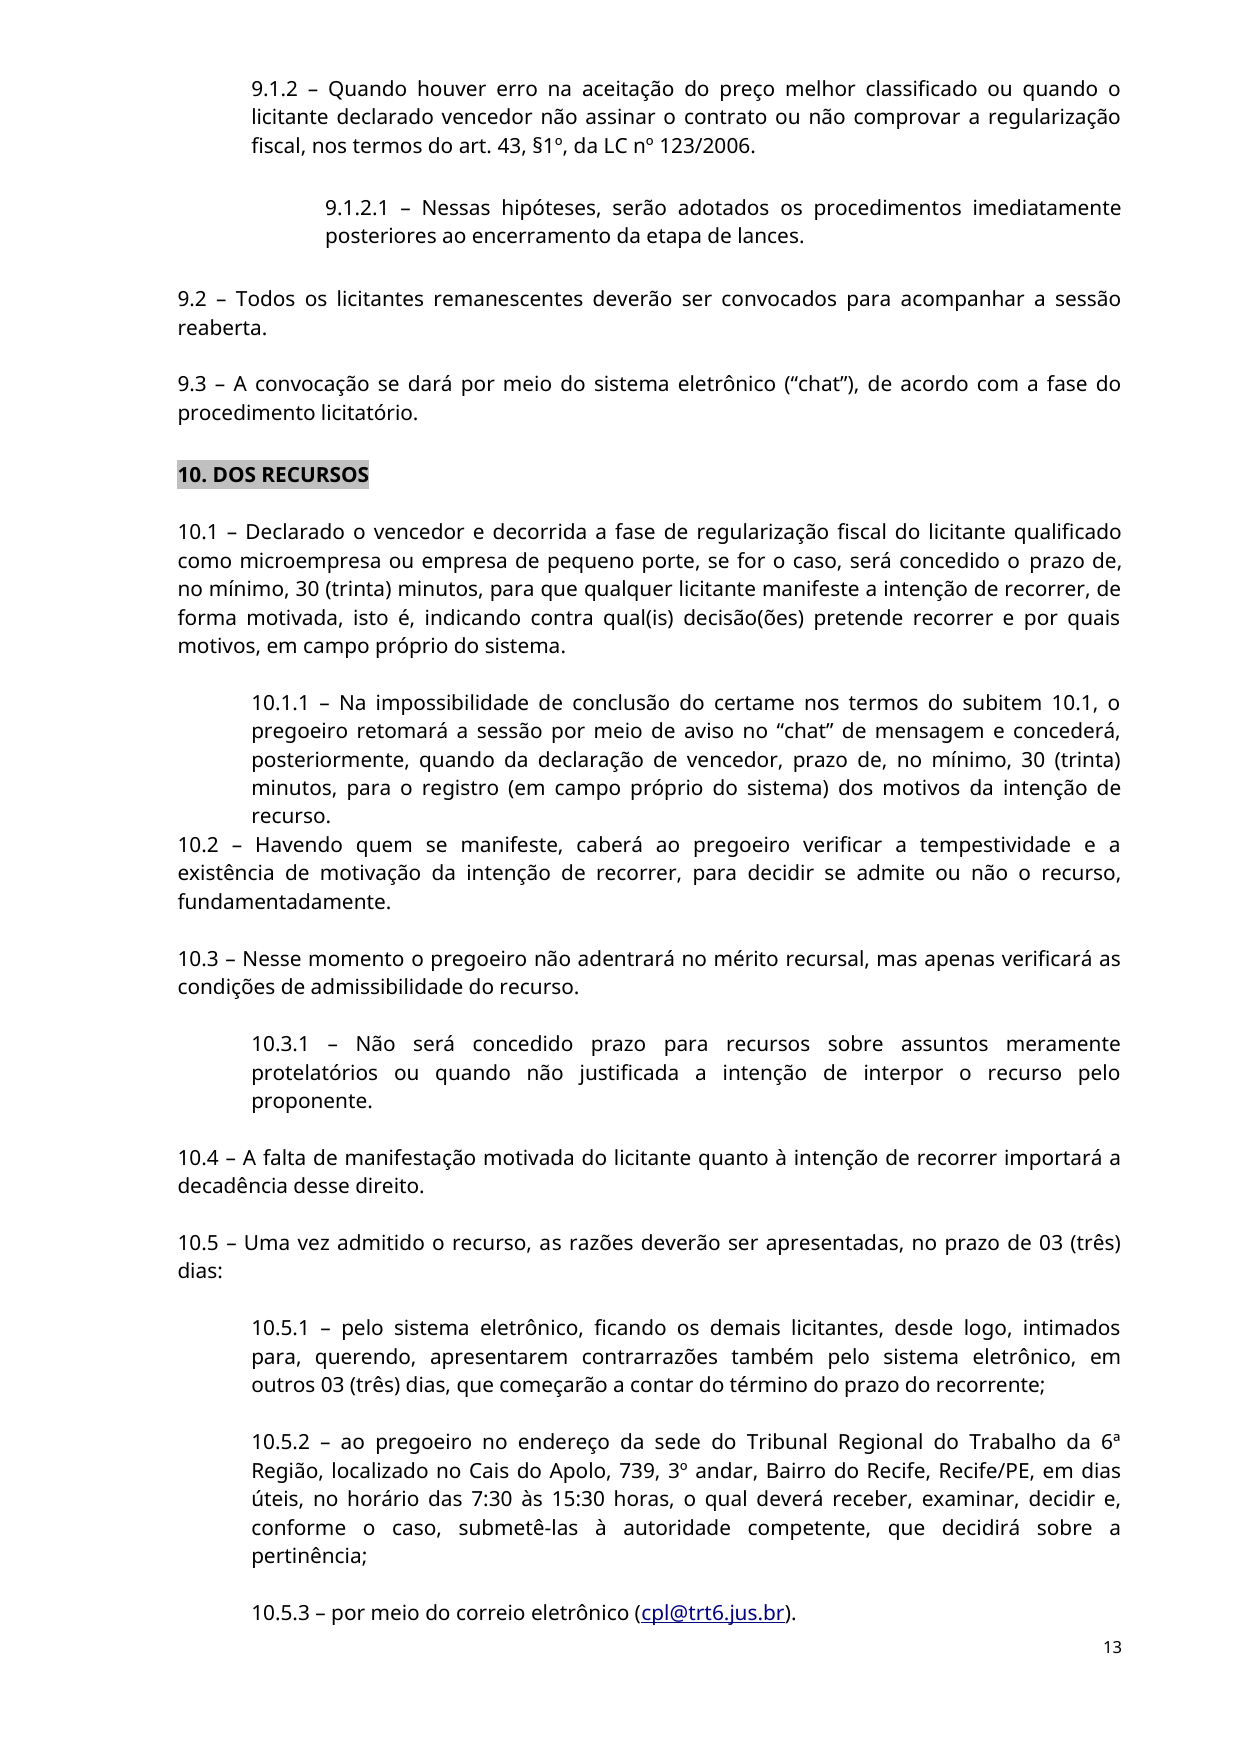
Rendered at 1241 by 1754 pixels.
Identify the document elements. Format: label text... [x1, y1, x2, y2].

text 10. DOS RECURSOS [177, 460, 1122, 489]
text 10.3.1 – Não será concedido prazo para recursos sobre assuntos meramente protelatórios ou quando não justificada a intenção de interpor o recurso pelo proponente. [251, 1029, 1122, 1114]
text 9.3 – A convocação se dará por meio do sistema eletrônico (“chat”), de acordo com a fase do procedimento licitatório. [177, 369, 1122, 426]
text 10.5.1 – pelo sistema eletrônico, ficando os demais licitantes, desde logo, intimados para, querendo, apresentarem contrarrazões também pelo sistema eletrônico, em outros 03 (três) dias, que começarão a contar do término do prazo do recorrente; [251, 1313, 1122, 1399]
text 10.5.2 – ao pregoeiro no endereço da sede do Tribunal Regional do Trabalho da 6ª Região, localizado no Cais do Apolo, 739, 3º andar, Bairro do Recife, Recife/PE, em dias úteis, no horário das 7:30 às 15:30 horas, o qual deverá receber, examinar, decidir e, conforme o caso, submetê-las à autoridade competente, que decidirá sobre a pertinência; [251, 1427, 1122, 1569]
text 9.1.2.1 – Nessas hipóteses, serão adotados os procedimentos imediatamente posteriores ao encerramento da etapa de lances. [325, 193, 1122, 250]
text 10.4 – A falta de manifestação motivada do licitante quanto à intenção de recorrer importará a decadência desse direito. [177, 1143, 1122, 1200]
text 10.2 – Havendo quem se manifeste, caberá ao pregoeiro verificar a tempestividade e a existência de motivação da intenção de recorrer, para decidir se admite ou não o recurso, fundamentadamente. [177, 830, 1122, 915]
text 10.3 – Nesse momento o pregoeiro não adentrará no mérito recursal, mas apenas verificará as condições de admissibilidade do recurso. [177, 944, 1122, 1001]
text 10.1.1 – Na impossibilidade de conclusão do certame nos termos do subitem 10.1, o pregoeiro retomará a sessão por meio de aviso no “chat” de mensagem e concederá, posteriormente, quando da declaração de vencedor, prazo de, no mínimo, 30 (trinta) minutos, para o registro (em campo próprio do sistema) dos motivos da intenção de recurso. [251, 688, 1122, 830]
text 10.1 – Declarado o vencedor e decorrida a fase de regularização fiscal do licitante qualificado como microempresa ou empresa de pequeno porte, se for o caso, será concedido o prazo de, no mínimo, 30 (trinta) minutos, para que qualquer licitante manifeste a intenção de recorrer, de forma motivada, isto é, indicando contra qual(is) decisão(ões) pretende recorrer e por quais motivos, em campo próprio do sistema. [177, 517, 1122, 659]
text 10.5 – Uma vez admitido o recurso, as razões deverão ser apresentadas, no prazo de 03 (três) dias: [177, 1228, 1122, 1285]
text 9.1.2 – Quando houver erro na aceitação do preço melhor classificado ou quando o licitante declarado vencedor não assinar o contrato ou não comprovar a regularização fiscal, nos termos do art. 43, §1º, da LC nº 123/2006. [251, 74, 1122, 159]
text 10.5.3 – por meio do correio eletrônico (cpl@trt6.jus.br). [251, 1598, 1122, 1626]
text 9.2 – Todos os licitantes remanescentes deverão ser convocados para acompanhar a sessão reaberta. [177, 284, 1122, 341]
